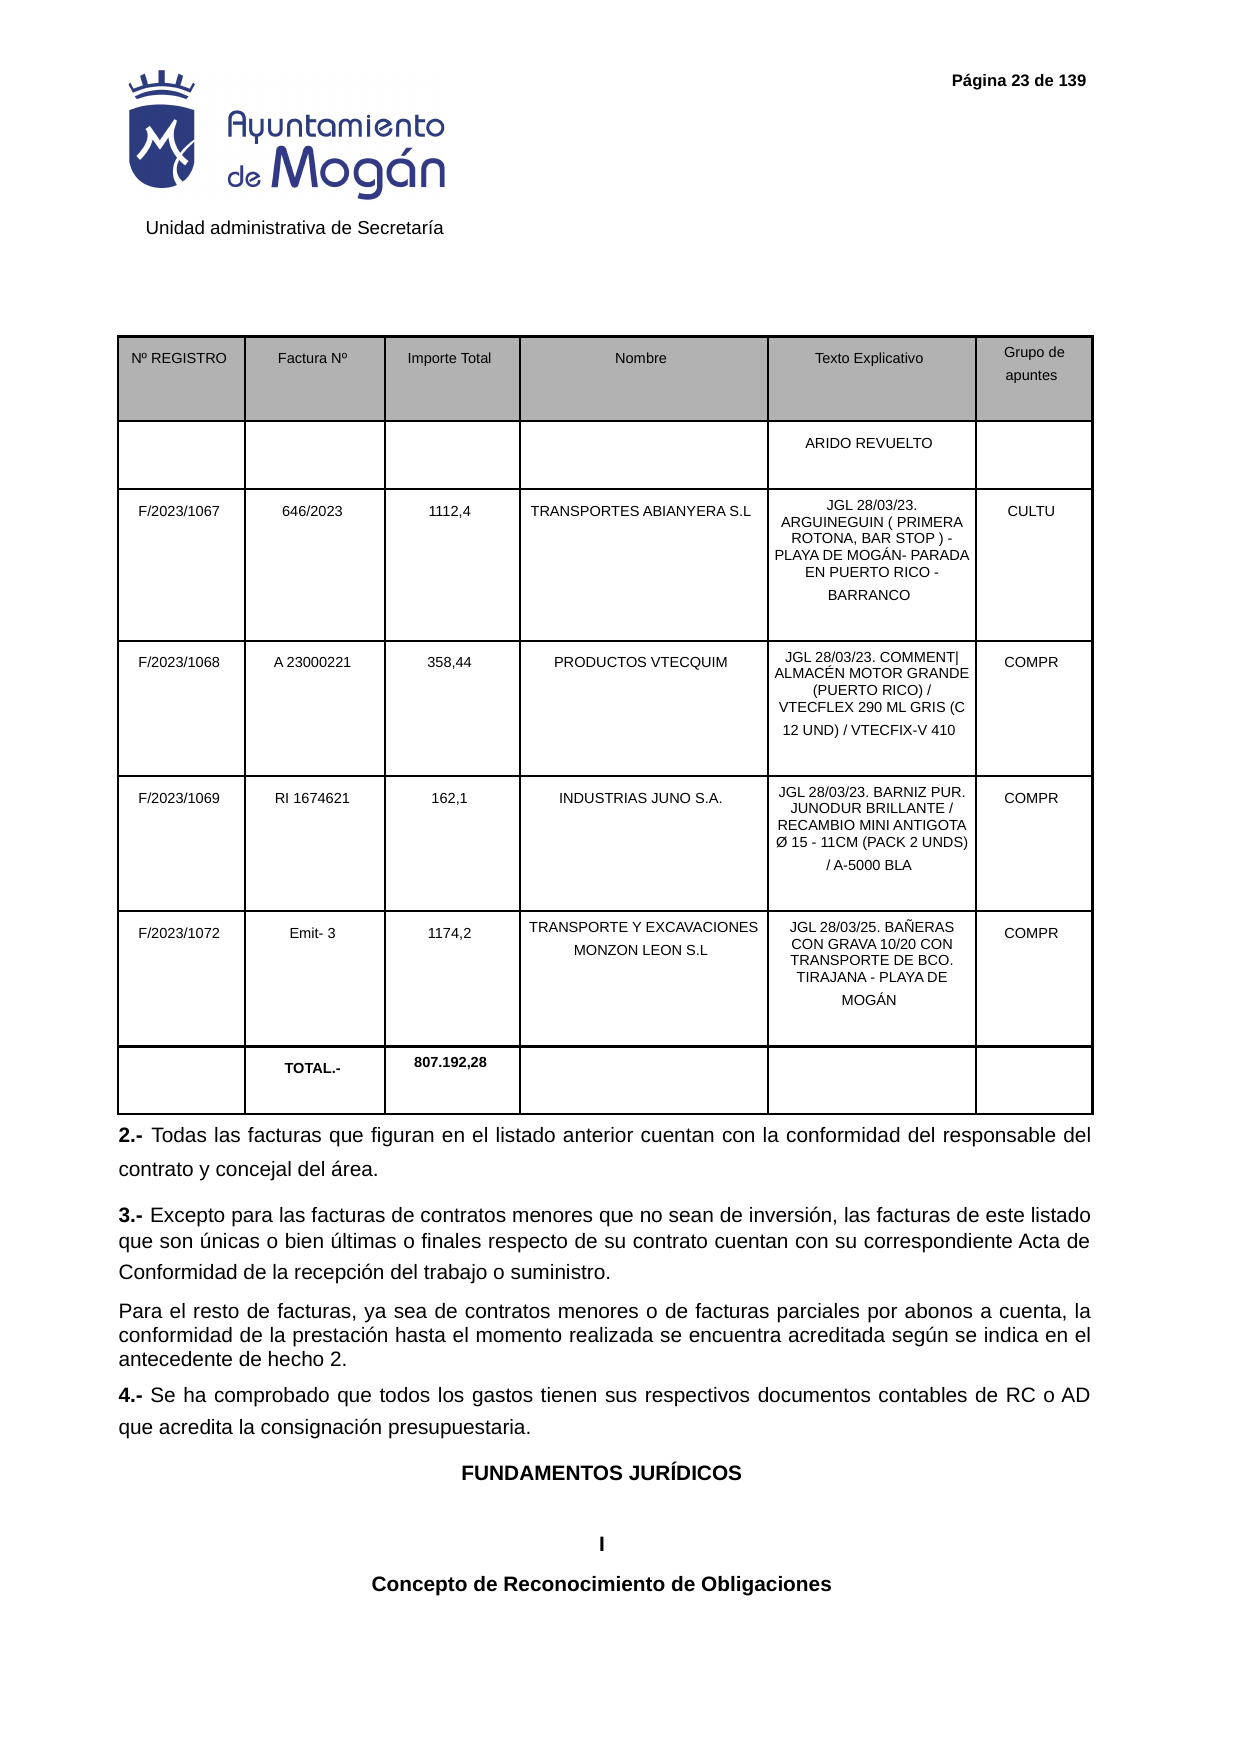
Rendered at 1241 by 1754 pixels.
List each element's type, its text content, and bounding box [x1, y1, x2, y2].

table_cell JGL 28/03/25. BAÑERAS CON GRAVA 10/20 CON TRANSPORTE DE BCO. TIRAJANA - PLAYA DE MOGÁN [769, 912, 975, 1045]
table_cell TOTAL.- [246, 1048, 384, 1113]
table_header Nombre [521, 338, 767, 420]
table_cell F/2023/1069 [119, 777, 244, 910]
table_cell 1174,2 [386, 912, 519, 1045]
text 3.- Excepto para las facturas de contratos menores que no sean de inversión, las facturas de este listado que son únicas o bien últimas o finales respecto de su contrato cuentan con su correspondiente Acta de Conformidad de la recepción del trabajo o suministro. [118, 1195, 1092, 1286]
table_cell F/2023/1068 [119, 642, 244, 775]
table_cell F/2023/1067 [119, 490, 244, 640]
table_cell PRODUCTOS VTECQUIM [521, 642, 767, 775]
table_cell [521, 422, 767, 488]
table_cell TRANSPORTE Y EXCAVACIONES MONZON LEON S.L [521, 912, 767, 1045]
table_header Grupo de apuntes [977, 338, 1091, 420]
table_header Texto Explicativo [769, 338, 975, 420]
table_cell TRANSPORTES ABIANYERA S.L [521, 490, 767, 640]
table_header Importe Total [386, 338, 519, 420]
table_cell RI 1674621 [246, 777, 384, 910]
text FUNDAMENTOS JURÍDICOS [118, 1453, 1092, 1486]
table_cell 646/2023 [246, 490, 384, 640]
table_cell COMPR [977, 642, 1091, 775]
table_cell [977, 422, 1091, 488]
picture [128, 70, 445, 206]
table_cell [119, 1048, 244, 1113]
table_cell [386, 422, 519, 488]
table_cell Emit- 3 [246, 912, 384, 1045]
text Concepto de Reconocimiento de Obligaciones [118, 1564, 1092, 1597]
table_cell 162,1 [386, 777, 519, 910]
subtitle I [118, 1524, 1092, 1557]
table_cell [521, 1048, 767, 1113]
text 4.- Se ha comprobado que todos los gastos tienen sus respectivos documentos contables de RC o AD que acredita la consignación presupuestaria. [118, 1383, 1092, 1440]
table_header Factura Nº [246, 338, 384, 420]
table_cell COMPR [977, 912, 1091, 1045]
table_cell ARIDO REVUELTO [769, 422, 975, 488]
text 2.- Todas las facturas que figuran en el listado anterior cuentan con la conformidad del responsable del contrato y concejal del área. [118, 1115, 1092, 1182]
table_cell [119, 422, 244, 488]
table_cell JGL 28/03/23. BARNIZ PUR. JUNODUR BRILLANTE / RECAMBIO MINI ANTIGOTA Ø 15 - 11CM (PACK 2 UNDS) / A-5000 BLA [769, 777, 975, 910]
text Para el resto de facturas, ya sea de contratos menores o de facturas parciales por abonos a cuenta, la conformidad de la prestación hasta el momento realizada se encuentra acreditada según se indica en el antecedente de hecho 2. [118, 1298, 1092, 1370]
table_cell 358,44 [386, 642, 519, 775]
table_header Nº REGISTRO [119, 338, 244, 420]
table_cell 807.192,28 [386, 1048, 519, 1113]
table_cell INDUSTRIAS JUNO S.A. [521, 777, 767, 910]
table_cell A 23000221 [246, 642, 384, 775]
table_cell COMPR [977, 777, 1091, 910]
table_cell F/2023/1072 [119, 912, 244, 1045]
table_cell 1112,4 [386, 490, 519, 640]
table_cell CULTU [977, 490, 1091, 640]
table_cell [977, 1048, 1091, 1113]
table_cell JGL 28/03/23. ARGUINEGUIN ( PRIMERA ROTONA, BAR STOP ) - PLAYA DE MOGÁN- PARADA EN PUERTO RICO - BARRANCO [769, 490, 975, 640]
table_cell [769, 1048, 975, 1113]
table_cell JGL 28/03/23. COMMENT|ALMACÉN MOTOR GRANDE (PUERTO RICO) / VTECFLEX 290 ML GRIS (C 12 UND) / VTECFIX-V 410 [769, 642, 975, 775]
table_cell [246, 422, 384, 488]
